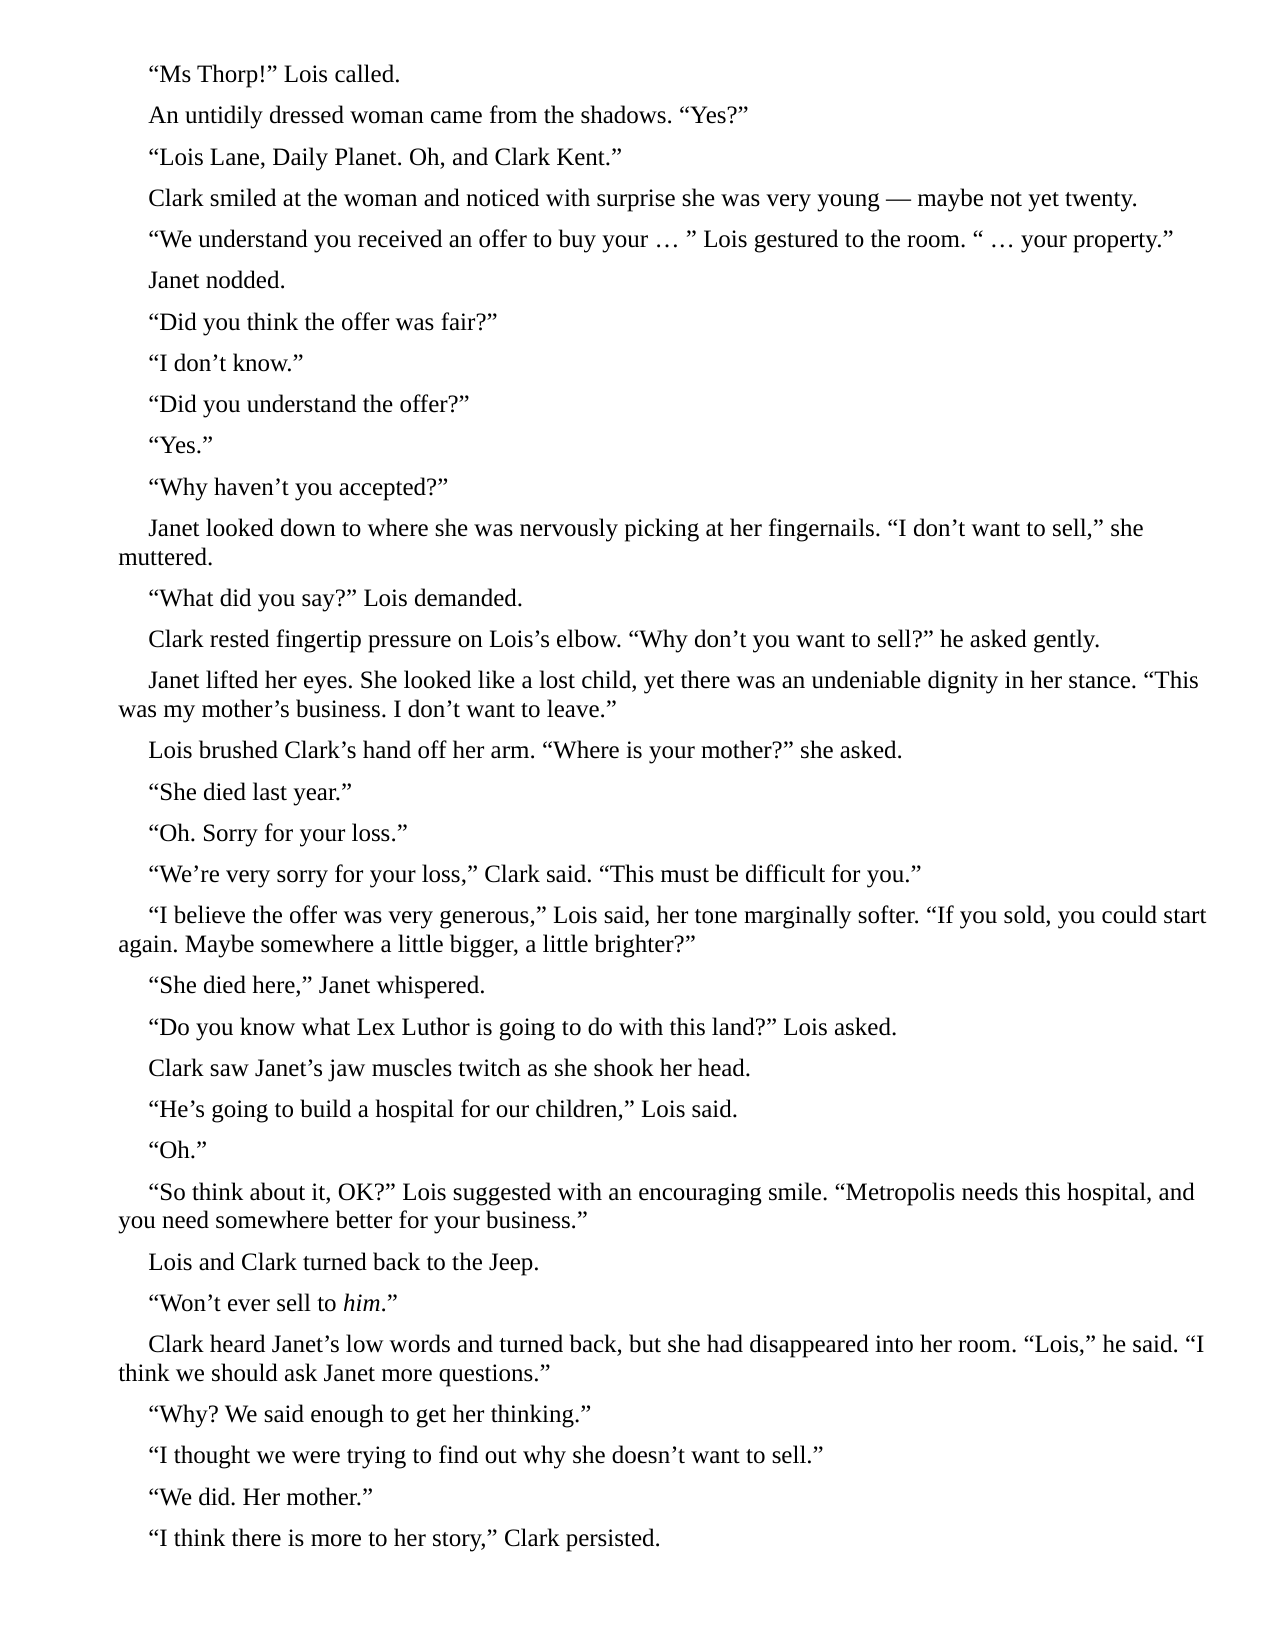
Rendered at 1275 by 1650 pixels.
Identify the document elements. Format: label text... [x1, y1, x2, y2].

text Lois brushed Clark’s hand off her arm. “Where is your mother?” she asked. [118, 735, 1216, 764]
text “Oh.” [118, 1135, 1216, 1164]
text “So think about it, OK?” Lois suggested with an encouraging smile. “Metropolis needs this hospital, and you need somewhere better for your business.” [118, 1177, 1216, 1234]
text “He’s going to build a hospital for our children,” Lois said. [118, 1094, 1216, 1123]
text An untidily dressed woman came from the shadows. “Yes?” [118, 100, 1216, 129]
text “What did you say?” Lois demanded. [118, 583, 1216, 612]
text Janet nodded. [118, 265, 1216, 294]
text “Why haven’t you accepted?” [118, 472, 1216, 500]
text “Won’t ever sell to him.” [118, 1288, 1216, 1317]
text Janet lifted her eyes. She looked like a lost child, yet there was an undeniable dignity in her stance. “This was my mother’s business. I don’t want to leave.” [118, 665, 1216, 723]
text Clark smiled at the woman and noticed with surprise she was very young — maybe not yet twenty. [118, 183, 1216, 212]
text “I think there is more to her story,” Clark persisted. [118, 1523, 1216, 1552]
text “I believe the offer was very generous,” Lois said, her tone marginally softer. “If you sold, you could start again. Maybe somewhere a little bigger, a little brighter?” [118, 900, 1216, 958]
text “I thought we were trying to find out why she doesn’t want to sell.” [118, 1440, 1216, 1469]
text “Ms Thorp!” Lois called. [118, 59, 1216, 88]
text “I don’t know.” [118, 348, 1216, 377]
text “We’re very sorry for your loss,” Clark said. “This must be difficult for you.” [118, 859, 1216, 888]
text Janet looked down to where she was nervously picking at her fingernails. “I don’t want to sell,” she muttered. [118, 513, 1216, 570]
text “Why? We said enough to get her thinking.” [118, 1399, 1216, 1428]
text “She died last year.” [118, 777, 1216, 805]
text Clark heard Janet’s low words and turned back, but she had disappeared into her room. “Lois,” he said. “I think we should ask Janet more questions.” [118, 1329, 1216, 1387]
text “We understand you received an offer to buy your … ” Lois gestured to the room. “ … your property.” [118, 224, 1216, 253]
text “Oh. Sorry for your loss.” [118, 818, 1216, 847]
text “Did you understand the offer?” [118, 389, 1216, 418]
text Clark rested fingertip pressure on Lois’s elbow. “Why don’t you want to sell?” he asked gently. [118, 624, 1216, 653]
text “Do you know what Lex Luthor is going to do with this land?” Lois asked. [118, 1012, 1216, 1040]
text “Did you think the offer was fair?” [118, 307, 1216, 335]
text “She died here,” Janet whispered. [118, 970, 1216, 999]
text “Lois Lane, Daily Planet. Oh, and Clark Kent.” [118, 142, 1216, 170]
text “We did. Her mother.” [118, 1482, 1216, 1510]
text “Yes.” [118, 430, 1216, 459]
text Clark saw Janet’s jaw muscles twitch as she shook her head. [118, 1053, 1216, 1082]
text Lois and Clark turned back to the Jeep. [118, 1247, 1216, 1275]
